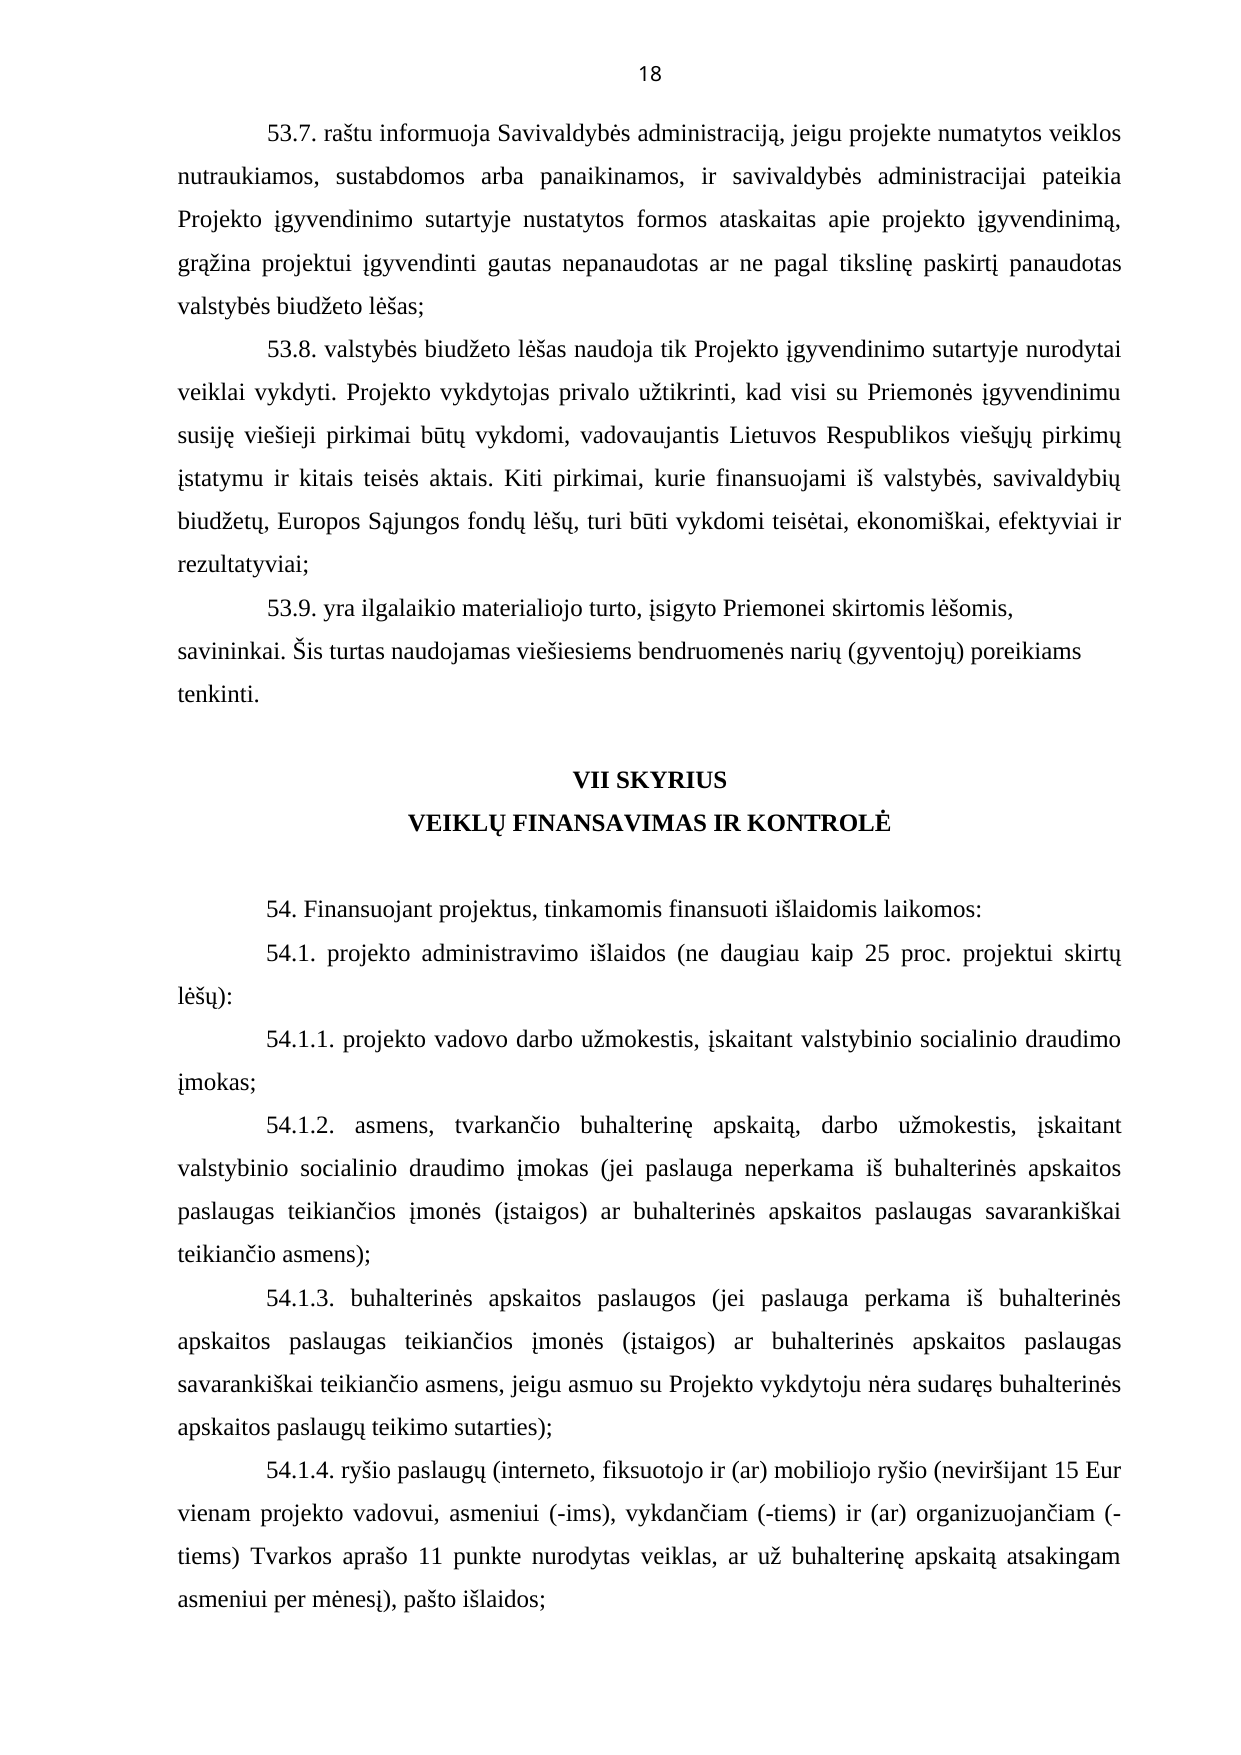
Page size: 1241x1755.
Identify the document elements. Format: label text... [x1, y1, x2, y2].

text 54.1.2. asmens, tvarkančio buhalterinę apskaitą, darbo užmokestis, įskaitant valstybinio socialinio draudimo įmokas (jei paslauga neperkama iš buhalterinės apskaitos paslaugas teikiančios įmonės (įstaigos) ar buhalterinės apskaitos paslaugas savarankiškai teikiančio asmens); [177, 1110, 1122, 1268]
text 54.1.1. projekto vadovo darbo užmokestis, įskaitant valstybinio socialinio draudimo įmokas; [177, 1024, 1122, 1096]
text 53.8. valstybės biudžeto lėšas naudoja tik Projekto įgyvendinimo sutartyje nurodytai veiklai vykdyti. Projekto vykdytojas privalo užtikrinti, kad visi su Priemonės įgyvendinimu susiję viešieji pirkimai būtų vykdomi, vadovaujantis Lietuvos Respublikos viešųjų pirkimų įstatymu ir kitais teisės aktais. Kiti pirkimai, kurie finansuojami iš valstybės, savivaldybių biudžetų, Europos Sąjungos fondų lėšų, turi būti vykdomi teisėtai, ekonomiškai, efektyviai ir rezultatyviai; [177, 334, 1122, 578]
text 54.1.4. ryšio paslaugų (interneto, fiksuotojo ir (ar) mobiliojo ryšio (neviršijant 15 Eur vienam projekto vadovui, asmeniui (-ims), vykdančiam (-tiems) ir (ar) organizuojančiam (-tiems) Tvarkos aprašo 11 punkte nurodytas veiklas, ar už buhalterinę apskaitą atsakingam asmeniui per mėnesį), pašto išlaidos; [177, 1455, 1122, 1613]
text VII SKYRIUS [177, 765, 1122, 794]
text 54.1.3. buhalterinės apskaitos paslaugos (jei paslauga perkama iš buhalterinės apskaitos paslaugas teikiančios įmonės (įstaigos) ar buhalterinės apskaitos paslaugas savarankiškai teikiančio asmens, jeigu asmuo su Projekto vykdytoju nėra sudaręs buhalterinės apskaitos paslaugų teikimo sutarties); [177, 1283, 1122, 1441]
text VEIKLŲ FINANSAVIMAS IR KONTROLĖ [177, 808, 1122, 837]
text 53.9. yra ilgalaikio materialiojo turto, įsigyto Priemonei skirtomis lėšomis, savininkai. Šis turtas naudojamas viešiesiems bendruomenės narių (gyventojų) poreikiams tenkinti. [177, 593, 1122, 708]
text 53.7. raštu informuoja Savivaldybės administraciją, jeigu projekte numatytos veiklos nutraukiamos, sustabdomos arba panaikinamos, ir savivaldybės administracijai pateikia Projekto įgyvendinimo sutartyje nustatytos formos ataskaitas apie projekto įgyvendinimą, grąžina projektui įgyvendinti gautas nepanaudotas ar ne pagal tikslinę paskirtį panaudotas valstybės biudžeto lėšas; [177, 118, 1122, 319]
text 54.1. projekto administravimo išlaidos (ne daugiau kaip 25 proc. projektui skirtų lėšų): [177, 938, 1122, 1009]
text 54. Finansuojant projektus, tinkamomis finansuoti išlaidomis laikomos: [177, 894, 1122, 923]
